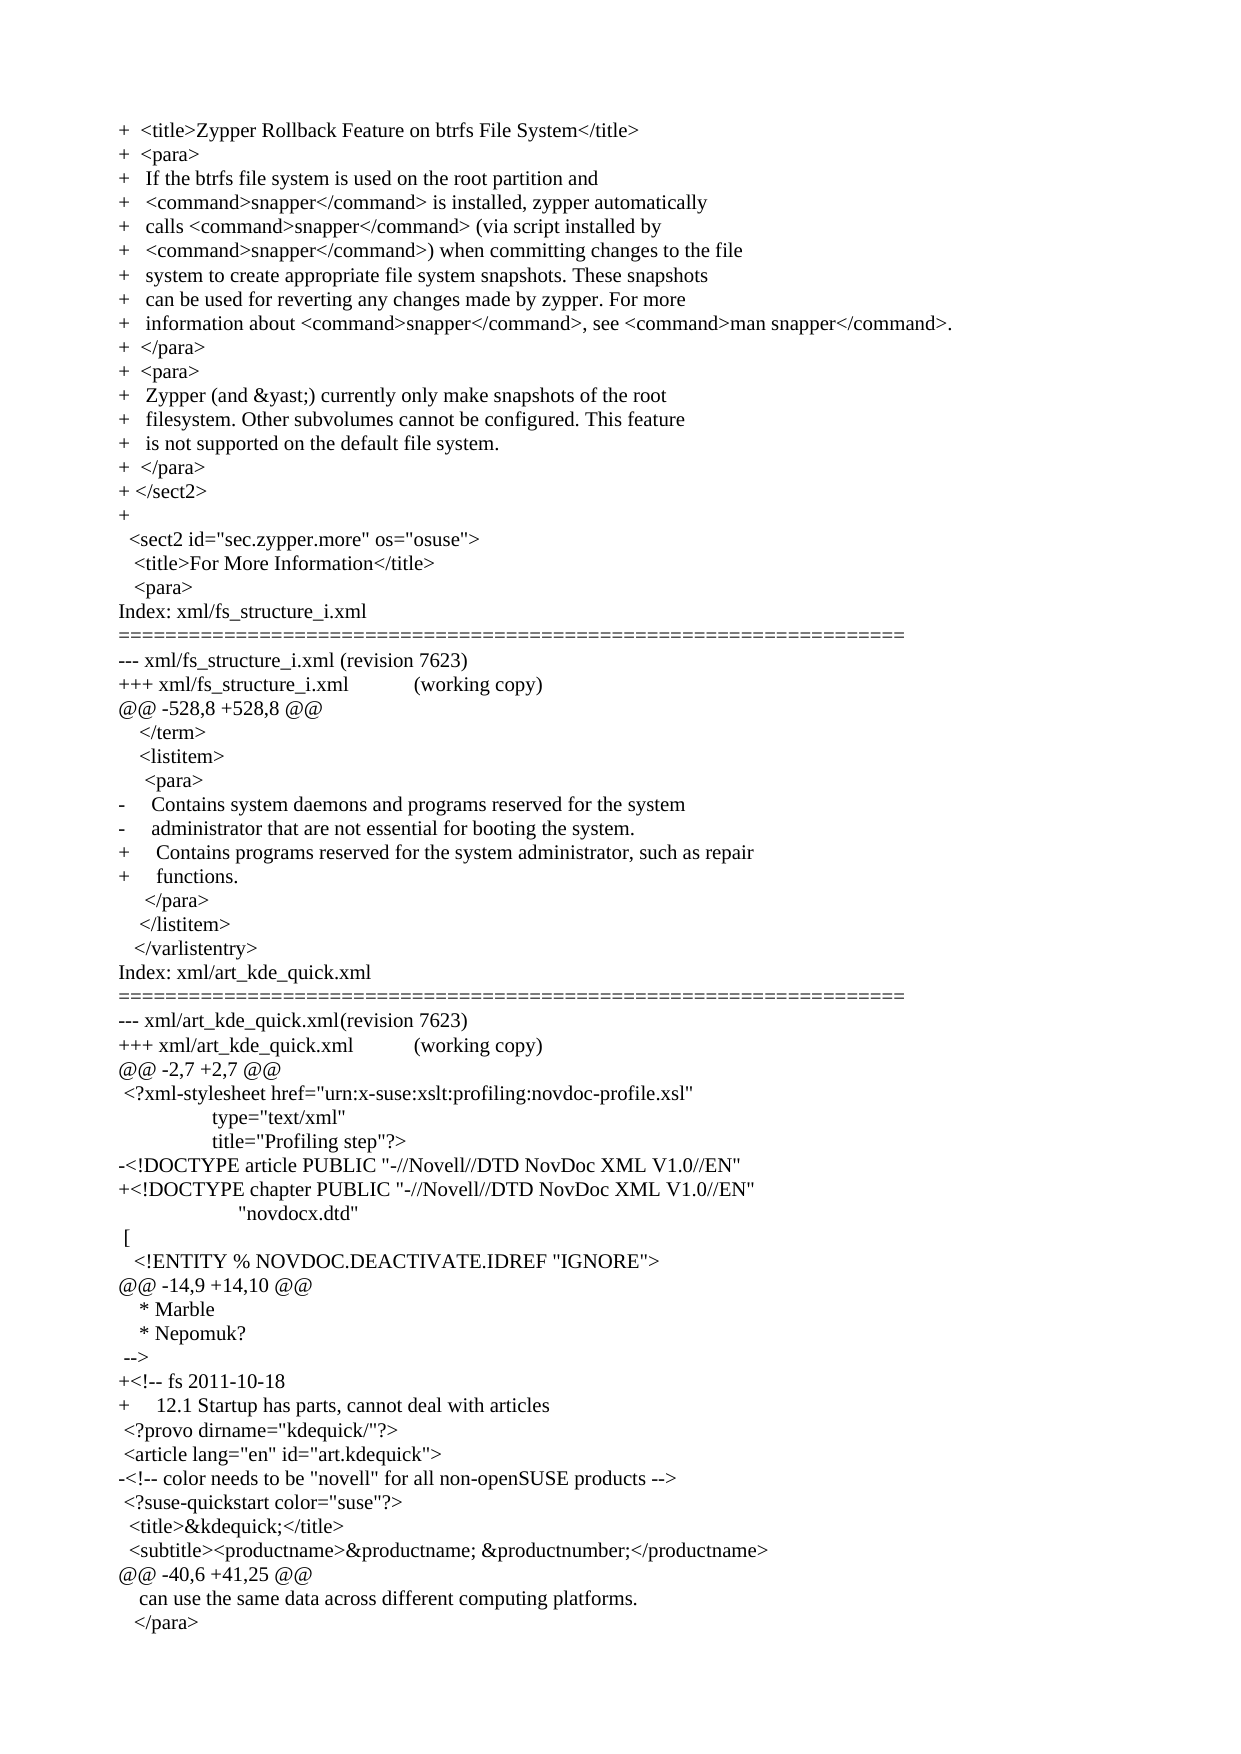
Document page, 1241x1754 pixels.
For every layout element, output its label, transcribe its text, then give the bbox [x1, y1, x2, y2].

text </para> [118, 888, 1122, 912]
text <?xml-stylesheet href="urn:x-suse:xslt:profiling:novdoc-profile.xsl" [118, 1081, 1122, 1105]
text --> [118, 1345, 1122, 1369]
text + 12.1 Startup has parts, cannot deal with articles [118, 1393, 1122, 1417]
text * Nepomuk? [118, 1321, 1122, 1345]
text =================================================================== [118, 623, 1122, 647]
text + system to create appropriate file system snapshots. These snapshots [118, 262, 1122, 287]
text + <command>snapper</command> is installed, zypper automatically [118, 190, 1122, 214]
text <!ENTITY % NOVDOC.DEACTIVATE.IDREF "IGNORE"> [118, 1249, 1122, 1273]
text + </sect2> [118, 479, 1122, 503]
text + filesystem. Other subvolumes cannot be configured. This feature [118, 407, 1122, 431]
text <title>&kdequick;</title> [118, 1514, 1122, 1538]
text + <para> [118, 142, 1122, 166]
text - administrator that are not essential for booting the system. [118, 816, 1122, 840]
text +<!-- fs 2011-10-18 [118, 1369, 1122, 1393]
text + functions. [118, 864, 1122, 888]
text <title>For More Information</title> [118, 551, 1122, 575]
text +++ xml/art_kde_quick.xml (working copy) [118, 1032, 1122, 1057]
text <article lang="en" id="art.kdequick"> [118, 1442, 1122, 1466]
text -<!DOCTYPE article PUBLIC "-//Novell//DTD NovDoc XML V1.0//EN" [118, 1153, 1122, 1177]
text - Contains system daemons and programs reserved for the system [118, 792, 1122, 816]
text * Marble [118, 1297, 1122, 1321]
text + can be used for reverting any changes made by zypper. For more [118, 287, 1122, 311]
text --- xml/art_kde_quick.xml (revision 7623) [118, 1008, 1122, 1032]
text -<!-- color needs to be "novell" for all non-openSUSE products --> [118, 1466, 1122, 1490]
text + If the btrfs file system is used on the root partition and [118, 166, 1122, 190]
text "novdocx.dtd" [118, 1201, 1122, 1225]
text @@ -40,6 +41,25 @@ [118, 1562, 1122, 1586]
text @@ -14,9 +14,10 @@ [118, 1273, 1122, 1297]
text + calls <command>snapper</command> (via script installed by [118, 214, 1122, 238]
text =================================================================== [118, 984, 1122, 1008]
text </varlistentry> [118, 936, 1122, 960]
text + <title>Zypper Rollback Feature on btrfs File System</title> [118, 118, 1122, 142]
text + <para> [118, 359, 1122, 383]
text can use the same data across different computing platforms. [118, 1586, 1122, 1610]
text <listitem> [118, 744, 1122, 768]
text <?provo dirname="kdequick/"?> [118, 1417, 1122, 1442]
text +++ xml/fs_structure_i.xml (working copy) [118, 672, 1122, 696]
text + information about <command>snapper</command>, see <command>man snapper</command>. [118, 311, 1122, 335]
text <subtitle><productname>&productname; &productnumber;</productname> [118, 1538, 1122, 1562]
text <?suse-quickstart color="suse"?> [118, 1490, 1122, 1514]
text + </para> [118, 455, 1122, 479]
text + is not supported on the default file system. [118, 431, 1122, 455]
text [ [118, 1225, 1122, 1249]
text Index: xml/fs_structure_i.xml [118, 599, 1122, 623]
text + <command>snapper</command>) when committing changes to the file [118, 238, 1122, 262]
text <para> [118, 575, 1122, 599]
text --- xml/fs_structure_i.xml (revision 7623) [118, 647, 1122, 672]
text type="text/xml" [118, 1105, 1122, 1129]
text <para> [118, 768, 1122, 792]
text <sect2 id="sec.zypper.more" os="osuse"> [118, 527, 1122, 551]
text </para> [118, 1610, 1122, 1634]
text + [118, 503, 1122, 527]
text </listitem> [118, 912, 1122, 936]
text @@ -2,7 +2,7 @@ [118, 1057, 1122, 1081]
text title="Profiling step"?> [118, 1129, 1122, 1153]
text +<!DOCTYPE chapter PUBLIC "-//Novell//DTD NovDoc XML V1.0//EN" [118, 1177, 1122, 1201]
text @@ -528,8 +528,8 @@ [118, 696, 1122, 720]
text + </para> [118, 335, 1122, 359]
text + Contains programs reserved for the system administrator, such as repair [118, 840, 1122, 864]
text Index: xml/art_kde_quick.xml [118, 960, 1122, 984]
text </term> [118, 720, 1122, 744]
text + Zypper (and &yast;) currently only make snapshots of the root [118, 383, 1122, 407]
